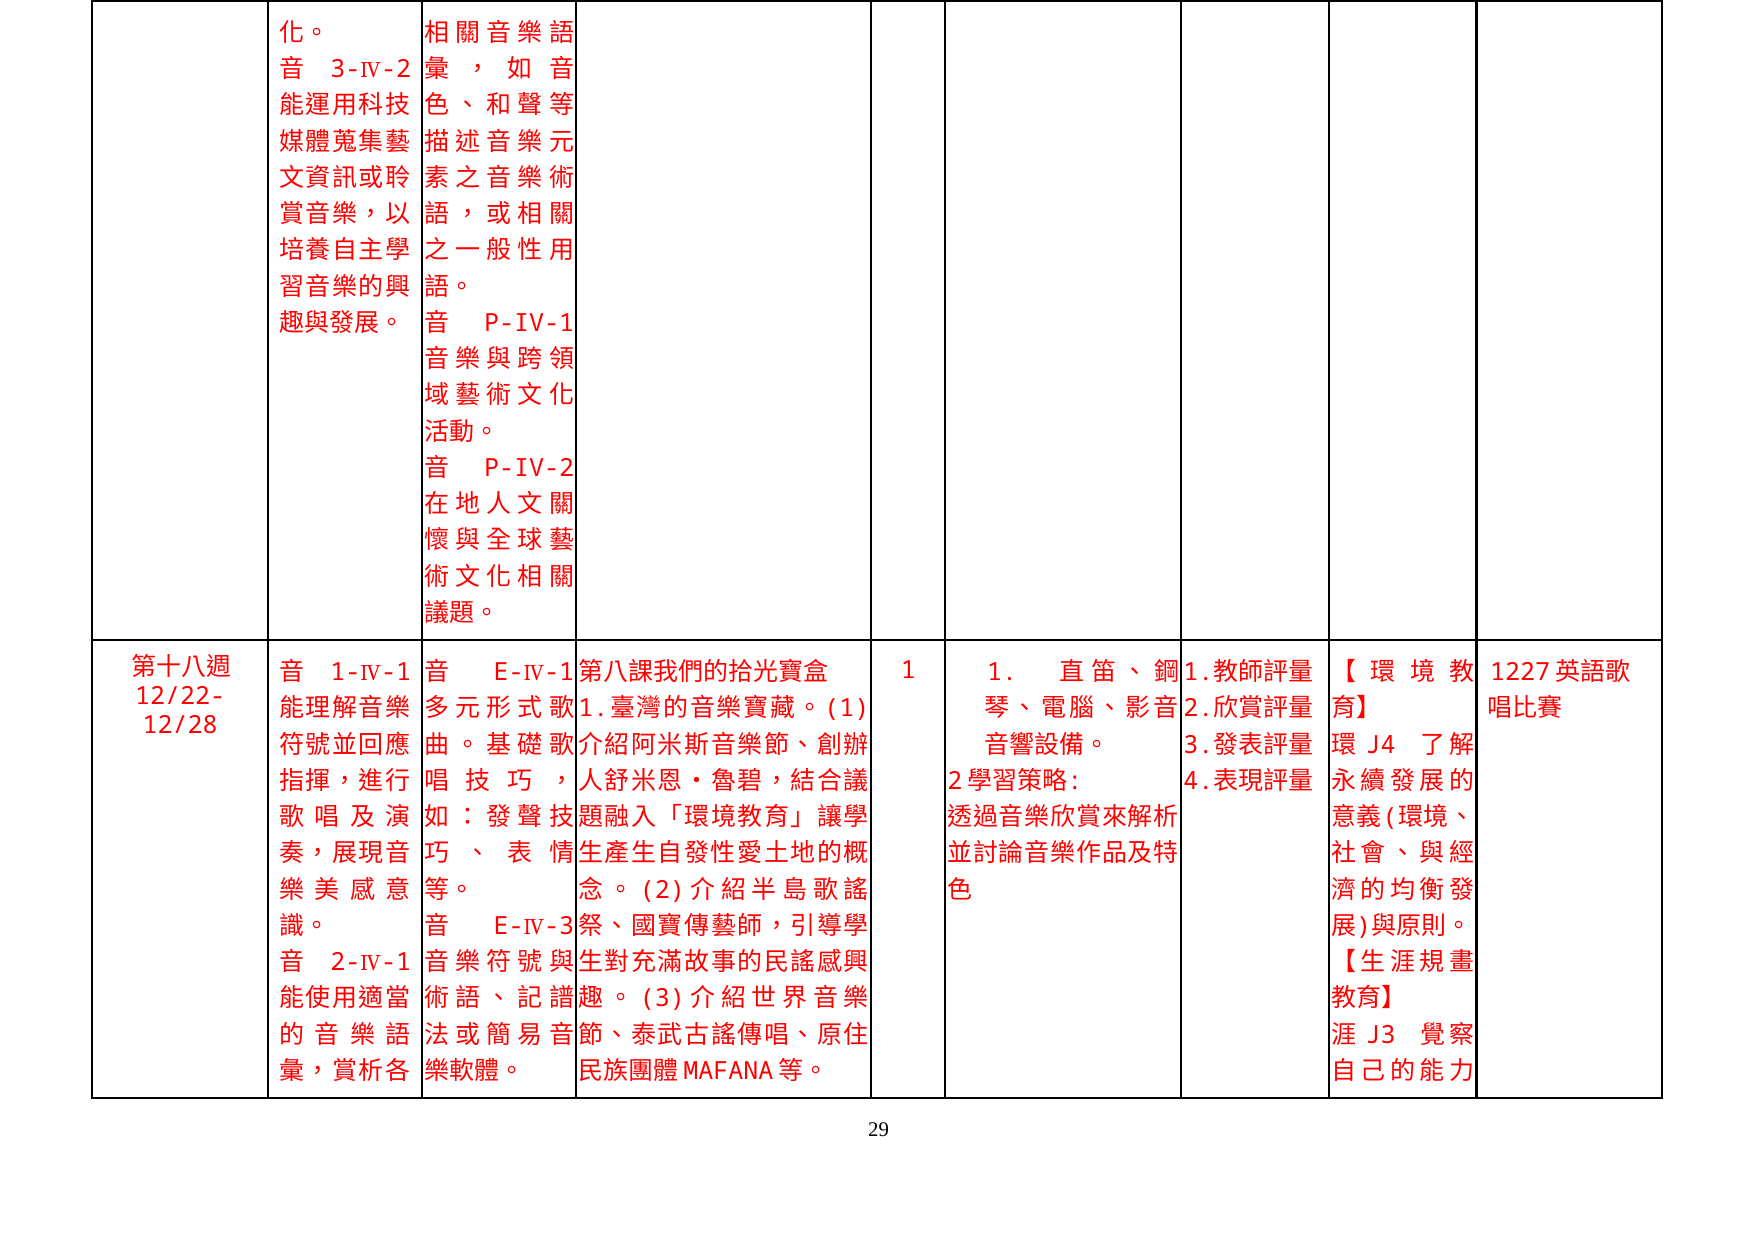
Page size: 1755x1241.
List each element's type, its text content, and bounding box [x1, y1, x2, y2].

table_cell [872, 2, 944, 639]
table_cell 1227英語歌唱比賽 [1478, 641, 1661, 1097]
table_cell 直笛、鋼琴、電腦、影音音響設備。 2學習策略: 透過音樂欣賞來解析並討論音樂作品及特色 [946, 641, 1180, 1097]
table_cell 第十八週12/22-12/28 [93, 641, 267, 1097]
table_cell [946, 2, 1180, 639]
table_cell 1 [872, 641, 944, 1097]
table_cell [1330, 2, 1475, 639]
table_cell 【環境教育】 環J4 了解永續發展的意義(環境、社會、與經濟的均衡發展)與原則。 【生涯規畫教育】 涯J3 覺察自己的能力 [1330, 641, 1475, 1097]
table_cell 第八課我們的拾光寶盒 1.臺灣的音樂寶藏。(1)介紹阿米斯音樂節、創辦人舒米恩‧魯碧，結合議題融入「環境教育」讓學生產生自發性愛土地的概念。(2)介紹半島歌謠祭、國寶傳藝師，引導學生對充滿故事的民謠感興趣。(3)介紹世界音樂節、泰武古謠傳唱、原住民族團體MAFANA等。 [577, 641, 870, 1097]
table_cell [577, 2, 870, 639]
table_cell 相關音樂語彙，如音色、和聲等描述音樂元素之音樂術語，或相關之一般性用語。 音P-IV-1 音樂與跨領域藝術文化活動。 音P-IV-2 在地人文關懷與全球藝術文化相關議題。 [423, 2, 575, 639]
table_cell [1182, 2, 1328, 639]
table_cell [1478, 2, 1661, 639]
table_cell 音1-Ⅳ-1 能理解音樂符號並回應指揮，進行歌唱及演奏，展現音樂美感意識。 音2-Ⅳ-1 能使用適當的音樂語彙，賞析各 [269, 641, 421, 1097]
table_cell 音E-Ⅳ-1 多元形式歌曲。基礎歌唱技巧，如：發聲技巧、表情等。 音E-Ⅳ-3 音樂符號與術語、記譜法或簡易音樂軟體。 [423, 641, 575, 1097]
table_cell 1.教師評量 2.欣賞評量 3.發表評量 4.表現評量 [1182, 641, 1328, 1097]
table_cell [93, 2, 267, 639]
table_cell 化。 音3-Ⅳ-2 能運用科技媒體蒐集藝文資訊或聆賞音樂，以培養自主學習音樂的興趣與發展。 [269, 2, 421, 639]
